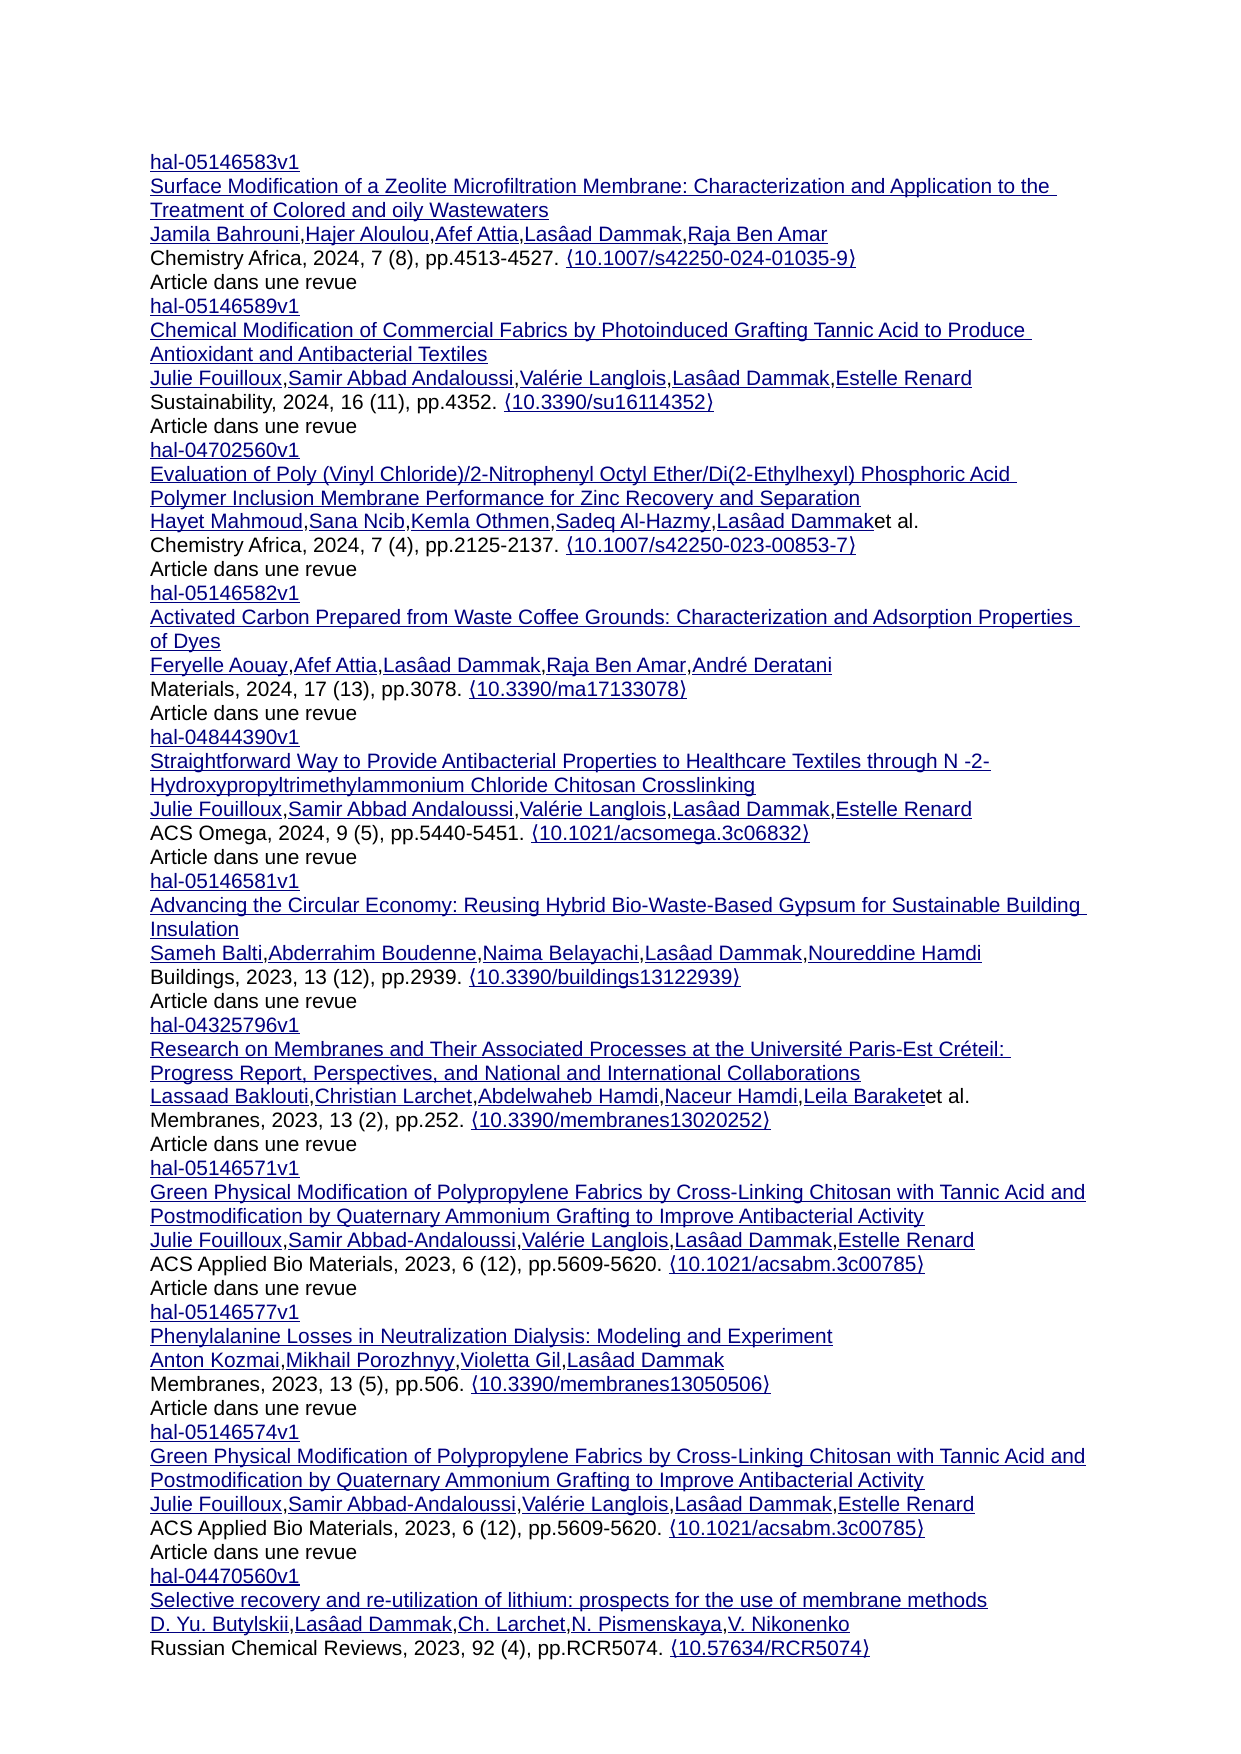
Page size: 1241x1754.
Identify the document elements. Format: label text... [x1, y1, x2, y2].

table_cell Surface Modification of a Zeolite Microfiltration Membrane: Characterization and Application to the Treatment of Colored and oily Wastewaters Jamila Bahrouni,Hajer Aloulou,Afef Attia,Lasâad Dammak,Raja Ben Amar Chemistry Africa, 2024, 7 (8), pp.4513-4527. ⟨10.1007/s42250-024-01035-9⟩ Article dans une revue hal-05146589v1 [150, 174, 1090, 318]
table_cell Chemical Modification of Commercial Fabrics by Photoinduced Grafting Tannic Acid to Produce Antioxidant and Antibacterial Textiles Julie Fouilloux,Samir Abbad Andaloussi,Valérie Langlois,Lasâad Dammak,Estelle Renard Sustainability, 2024, 16 (11), pp.4352. ⟨10.3390/su16114352⟩ Article dans une revue hal-04702560v1 [150, 318, 1090, 461]
table_cell hal-05146583v1 [150, 150, 1090, 174]
table_cell Activated Carbon Prepared from Waste Coffee Grounds: Characterization and Adsorption Properties of Dyes Feryelle Aouay,Afef Attia,Lasâad Dammak,Raja Ben Amar,André Deratani Materials, 2024, 17 (13), pp.3078. ⟨10.3390/ma17133078⟩ Article dans une revue hal-04844390v1 [150, 605, 1090, 749]
table_cell Green Physical Modification of Polypropylene Fabrics by Cross-Linking Chitosan with Tannic Acid and Postmodification by Quaternary Ammonium Grafting to Improve Antibacterial Activity Julie Fouilloux,Samir Abbad-Andaloussi,Valérie Langlois,Lasâad Dammak,Estelle Renard ACS Applied Bio Materials, 2023, 6 (12), pp.5609-5620. ⟨10.1021/acsabm.3c00785⟩ Article dans une revue hal-04470560v1 [150, 1444, 1090, 1587]
table_cell Research on Membranes and Their Associated Processes at the Université Paris-Est Créteil: Progress Report, Perspectives, and National and International Collaborations Lassaad Baklouti,Christian Larchet,Abdelwaheb Hamdi,Naceur Hamdi,Leila Baraketet al. Membranes, 2023, 13 (2), pp.252. ⟨10.3390/membranes13020252⟩ Article dans une revue hal-05146571v1 [150, 1036, 1090, 1180]
table_cell Selective recovery and re-utilization of lithium: prospects for the use of membrane methods D. Yu. Butylskii,Lasâad Dammak,Ch. Larchet,N. Pismenskaya,V. Nikonenko Russian Chemical Reviews, 2023, 92 (4), pp.RCR5074. ⟨10.57634/RCR5074⟩ [150, 1588, 1090, 1659]
table_cell Evaluation of Poly (Vinyl Chloride)/2-Nitrophenyl Octyl Ether/Di(2-Ethylhexyl) Phosphoric Acid Polymer Inclusion Membrane Performance for Zinc Recovery and Separation Hayet Mahmoud,Sana Ncib,Kemla Othmen,Sadeq Al-Hazmy,Lasâad Dammaket al. Chemistry Africa, 2024, 7 (4), pp.2125-2137. ⟨10.1007/s42250-023-00853-7⟩ Article dans une revue hal-05146582v1 [150, 461, 1090, 605]
table_cell Phenylalanine Losses in Neutralization Dialysis: Modeling and Experiment Anton Kozmai,Mikhail Porozhnyy,Violetta Gil,Lasâad Dammak Membranes, 2023, 13 (5), pp.506. ⟨10.3390/membranes13050506⟩ Article dans une revue hal-05146574v1 [150, 1324, 1090, 1444]
table_cell Advancing the Circular Economy: Reusing Hybrid Bio-Waste-Based Gypsum for Sustainable Building Insulation Sameh Balti,Abderrahim Boudenne,Naima Belayachi,Lasâad Dammak,Noureddine Hamdi Buildings, 2023, 13 (12), pp.2939. ⟨10.3390/buildings13122939⟩ Article dans une revue hal-04325796v1 [150, 893, 1090, 1036]
table_cell Green Physical Modification of Polypropylene Fabrics by Cross-Linking Chitosan with Tannic Acid and Postmodification by Quaternary Ammonium Grafting to Improve Antibacterial Activity Julie Fouilloux,Samir Abbad-Andaloussi,Valérie Langlois,Lasâad Dammak,Estelle Renard ACS Applied Bio Materials, 2023, 6 (12), pp.5609-5620. ⟨10.1021/acsabm.3c00785⟩ Article dans une revue hal-05146577v1 [150, 1180, 1090, 1324]
table_cell Straightforward Way to Provide Antibacterial Properties to Healthcare Textiles through N -2-Hydroxypropyltrimethylammonium Chloride Chitosan Crosslinking Julie Fouilloux,Samir Abbad Andaloussi,Valérie Langlois,Lasâad Dammak,Estelle Renard ACS Omega, 2024, 9 (5), pp.5440-5451. ⟨10.1021/acsomega.3c06832⟩ Article dans une revue hal-05146581v1 [150, 749, 1090, 893]
